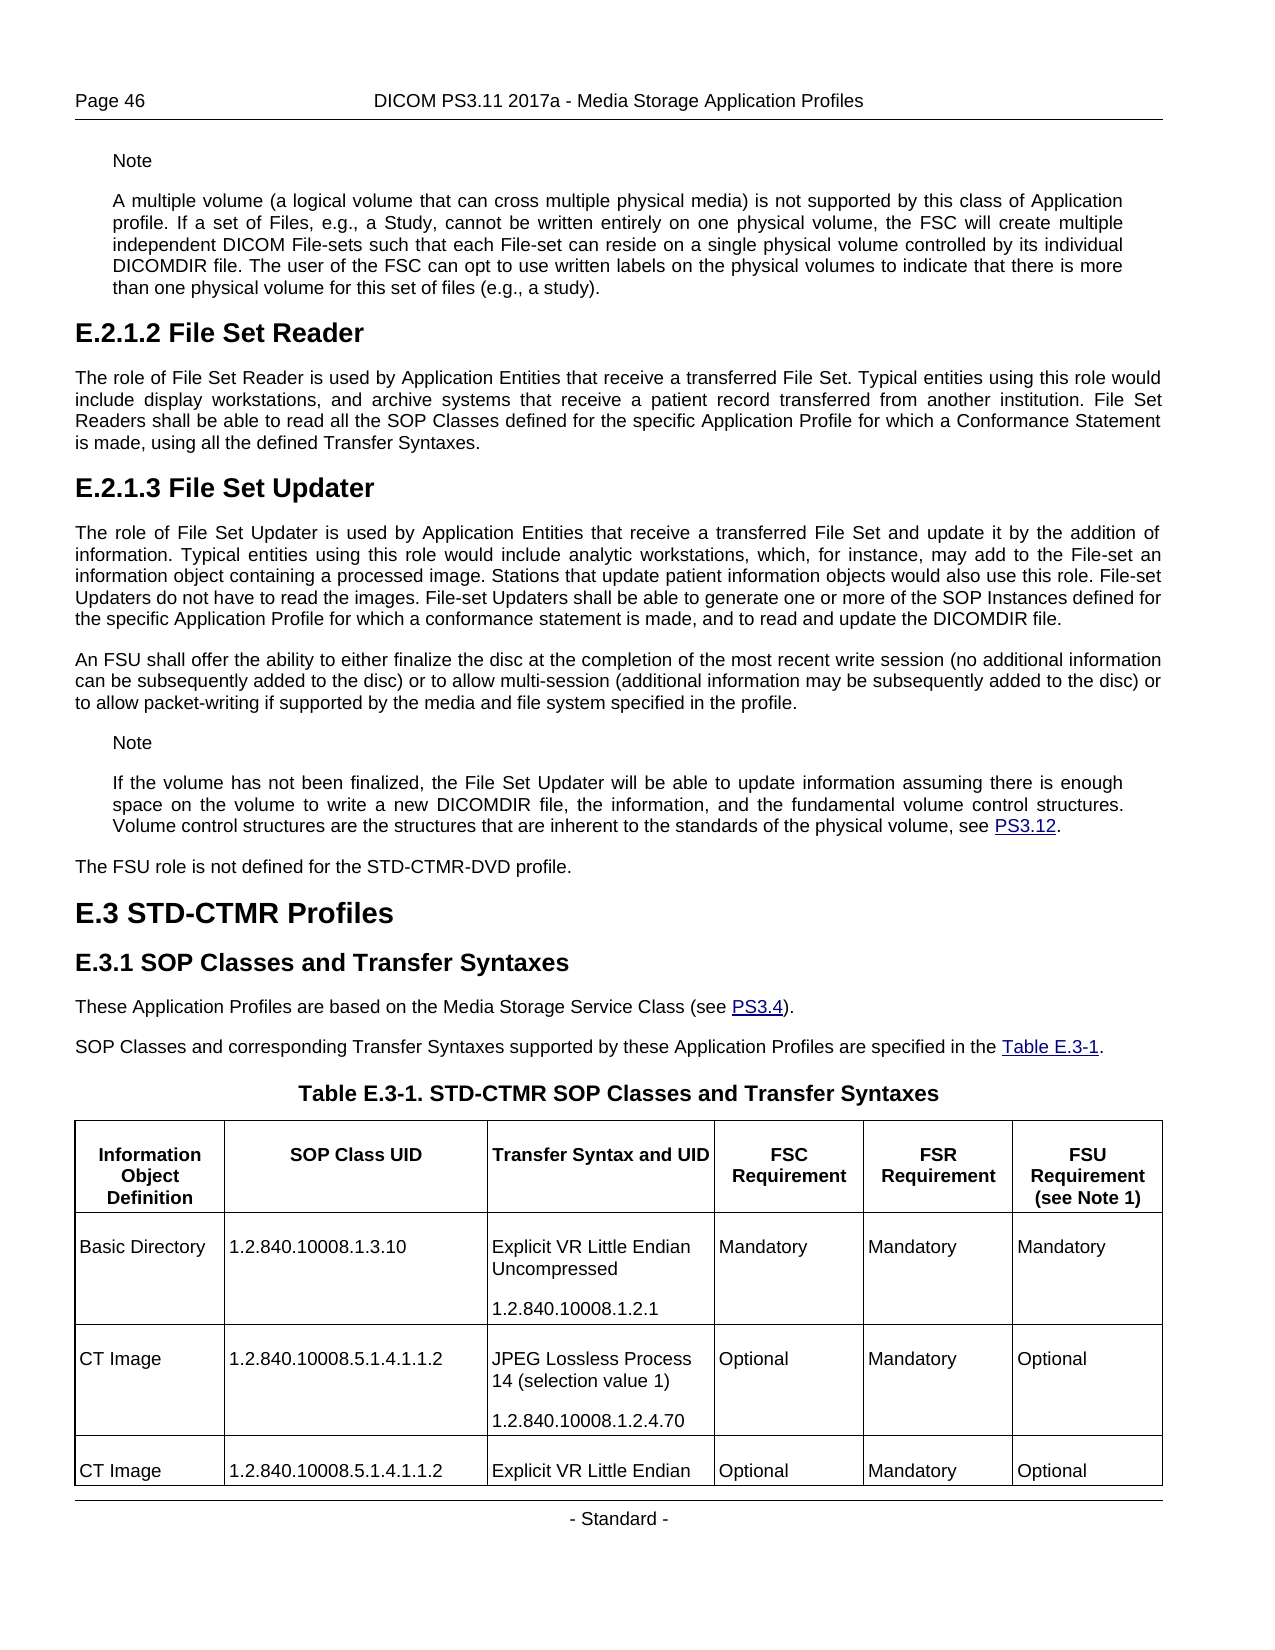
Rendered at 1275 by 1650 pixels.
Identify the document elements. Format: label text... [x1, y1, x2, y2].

table_cell CT Image [76, 1436, 224, 1485]
table_cell Optional [715, 1436, 863, 1485]
table_cell JPEG Lossless Process 14 (selection value 1) 1.2.840.10008.1.2.4.70 [488, 1325, 714, 1435]
table_header FSU Requirement (see Note 1) [1013, 1121, 1162, 1212]
table_cell Mandatory [864, 1213, 1012, 1324]
table_cell Mandatory [715, 1213, 863, 1324]
table_cell Optional [715, 1325, 863, 1435]
table_cell Mandatory [1013, 1213, 1162, 1324]
table_header SOP Class UID [225, 1121, 487, 1212]
text These Application Profiles are based on the Media Storage Service Class (see PS3.4). [75, 996, 1162, 1017]
table_cell 1.2.840.10008.1.3.10 [225, 1213, 487, 1324]
table_cell Basic Directory [76, 1213, 224, 1324]
text A multiple volume (a logical volume that can cross multiple physical media) is not supported by this class of Application profile. If a set of Files, e.g., a Study, cannot be written entirely on one physical volume, the FSC will create multiple independent DICOM File-sets such that each File-set can reside on a single physical volume controlled by its individual DICOMDIR file. The user of the FSC can opt to use written labels on the physical volumes to indicate that there is more than one physical volume for this set of files (e.g., a study). [112, 190, 1125, 298]
table_cell Mandatory [864, 1325, 1012, 1435]
text The FSU role is not defined for the STD-CTMR-DVD profile. [75, 856, 1162, 877]
text E.3.1 SOP Classes and Transfer Syntaxes [75, 948, 1162, 977]
table_cell Optional [1013, 1436, 1162, 1485]
table_header FSR Requirement [864, 1121, 1012, 1212]
table_cell Optional [1013, 1325, 1162, 1435]
table_cell 1.2.840.10008.5.1.4.1.1.2 [225, 1436, 487, 1485]
table_cell Explicit VR Little Endian Uncompressed 1.2.840.10008.1.2.1 [488, 1213, 714, 1324]
text E.2.1.3 File Set Updater [75, 472, 1162, 503]
table_cell Mandatory [864, 1436, 1012, 1485]
text SOP Classes and corresponding Transfer Syntaxes supported by these Application Profiles are specified in the Table E.3-1. [75, 1036, 1162, 1058]
table_cell Explicit VR Little Endian [488, 1436, 714, 1485]
text Table E.3-1. STD-CTMR SOP Classes and Transfer Syntaxes [75, 1080, 1162, 1106]
text Note [112, 150, 1125, 172]
table_header Transfer Syntax and UID [488, 1121, 714, 1212]
text E.2.1.2 File Set Reader [75, 317, 1162, 348]
table_header FSC Requirement [715, 1121, 863, 1212]
text If the volume has not been finalized, the File Set Updater will be able to update information assuming there is enough space on the volume to write a new DICOMDIR file, the information, and the fundamental volume control structures. Volume control structures are the structures that are inherent to the standards of the physical volume, see PS3.12. [112, 772, 1125, 837]
text An FSU shall offer the ability to either finalize the disc at the completion of the most recent write session (no additional information can be subsequently added to the disc) or to allow multi-session (additional information may be subsequently added to the disc) or to allow packet-writing if supported by the media and file system specified in the profile. [75, 648, 1162, 713]
table_cell 1.2.840.10008.5.1.4.1.1.2 [225, 1325, 487, 1435]
table_header Information Object Definition [76, 1121, 224, 1212]
text The role of File Set Updater is used by Application Entities that receive a transferred File Set and update it by the addition of information. Typical entities using this role would include analytic workstations, which, for instance, may add to the File-set an information object containing a processed image. Stations that update patient information objects would also use this role. File-set Updaters do not have to read the images. File-set Updaters shall be able to generate one or more of the SOP Instances defined for the specific Application Profile for which a conformance statement is made, and to read and update the DICOMDIR file. [75, 522, 1162, 630]
text The role of File Set Reader is used by Application Entities that receive a transferred File Set. Typical entities using this role would include display workstations, and archive systems that receive a patient record transferred from another institution. File Set Readers shall be able to read all the SOP Classes defined for the specific Application Profile for which a Conformance Statement is made, using all the defined Transfer Syntaxes. [75, 367, 1162, 453]
table_cell CT Image [76, 1325, 224, 1435]
text Note [112, 732, 1125, 753]
text E.3 STD-CTMR Profiles [75, 896, 1162, 929]
